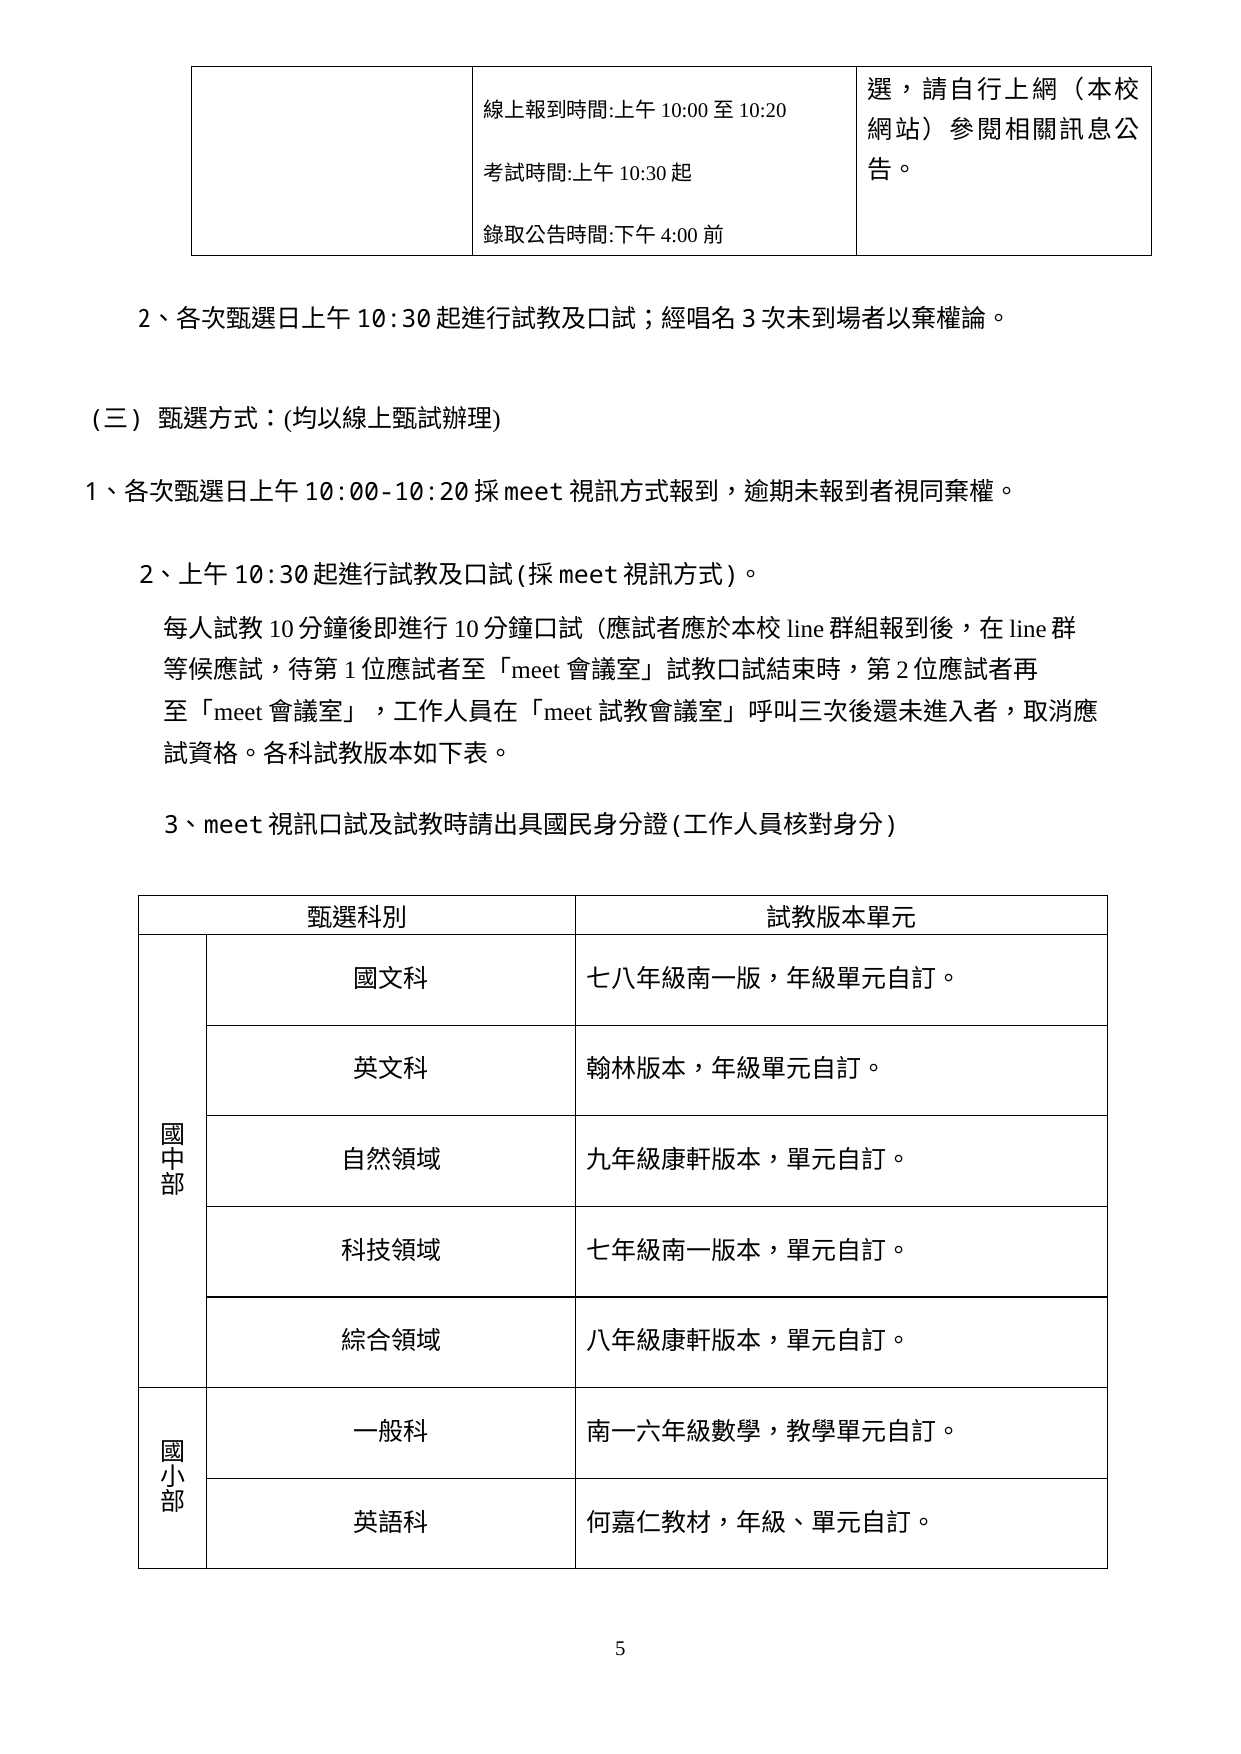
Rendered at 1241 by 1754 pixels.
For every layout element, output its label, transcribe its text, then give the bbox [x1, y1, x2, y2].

table_cell 七年級南一版本，單元自訂。 [576, 1207, 1107, 1296]
table_cell 八年級康軒版本，單元自訂。 [576, 1298, 1107, 1387]
table_cell 何嘉仁教材，年級、單元自訂。 [576, 1479, 1107, 1568]
text (三) 甄選方式：(均以線上甄試辦理) [89, 374, 1152, 437]
table_header 試教版本單元 [576, 896, 1107, 934]
text 1、各次甄選日上午10:00-10:20採meet視訊方式報到，逾期未報到者視同棄權。 [26, 447, 1152, 510]
table_cell 國中部 [139, 935, 206, 1387]
text 至「meet 會議室」，工作人員在「meet 試教會議室」呼叫三次後還未進入者，取消應 [89, 687, 1152, 729]
table_cell 七八年級南一版，年級單元自訂。 [576, 935, 1107, 1024]
table_cell 線上報到時間:上午 10:00 至 10:20 考試時間:上午 10:30 起 錄取公告時間:下午 4:00 前 [473, 67, 856, 255]
table_cell [192, 67, 472, 255]
table_cell 國小部 [139, 1388, 206, 1568]
table_cell 九年級康軒版本，單元自訂。 [576, 1116, 1107, 1206]
text 每人試教10分鐘後即進行10分鐘口試（應試者應於本校line群組報到後，在line群 [89, 604, 1152, 645]
text 3、meet視訊口試及試教時請出具國民身分證(工作人員核對身分) [89, 781, 1152, 843]
table_cell 綜合領域 [207, 1298, 575, 1387]
text 等候應試，待第1位應試者至「meet 會議室」試教口試結束時，第2位應試者再 [89, 645, 1152, 687]
table_cell 一般科 [207, 1388, 575, 1478]
table_cell 南一六年級數學，教學單元自訂。 [576, 1388, 1107, 1478]
table_cell 英文科 [207, 1026, 575, 1115]
table_cell 翰林版本，年級單元自訂。 [576, 1026, 1107, 1115]
table_cell 自然領域 [207, 1116, 575, 1206]
table_cell 選，請自行上網（本校網站）參閱相關訊息公告。 [857, 67, 1151, 255]
text 2、上午10:30起進行試教及口試(採meet視訊方式)。 [89, 531, 1152, 593]
table_cell 英語科 [207, 1479, 575, 1568]
table_cell 科技領域 [207, 1207, 575, 1296]
text 2、各次甄選日上午10:30起進行試教及口試；經唱名3次未到場者以棄權論。 [139, 295, 1152, 335]
table_cell 國文科 [207, 935, 575, 1024]
table_header 甄選科別 [139, 896, 575, 934]
text 試資格。各科試教版本如下表。 [89, 729, 1152, 770]
